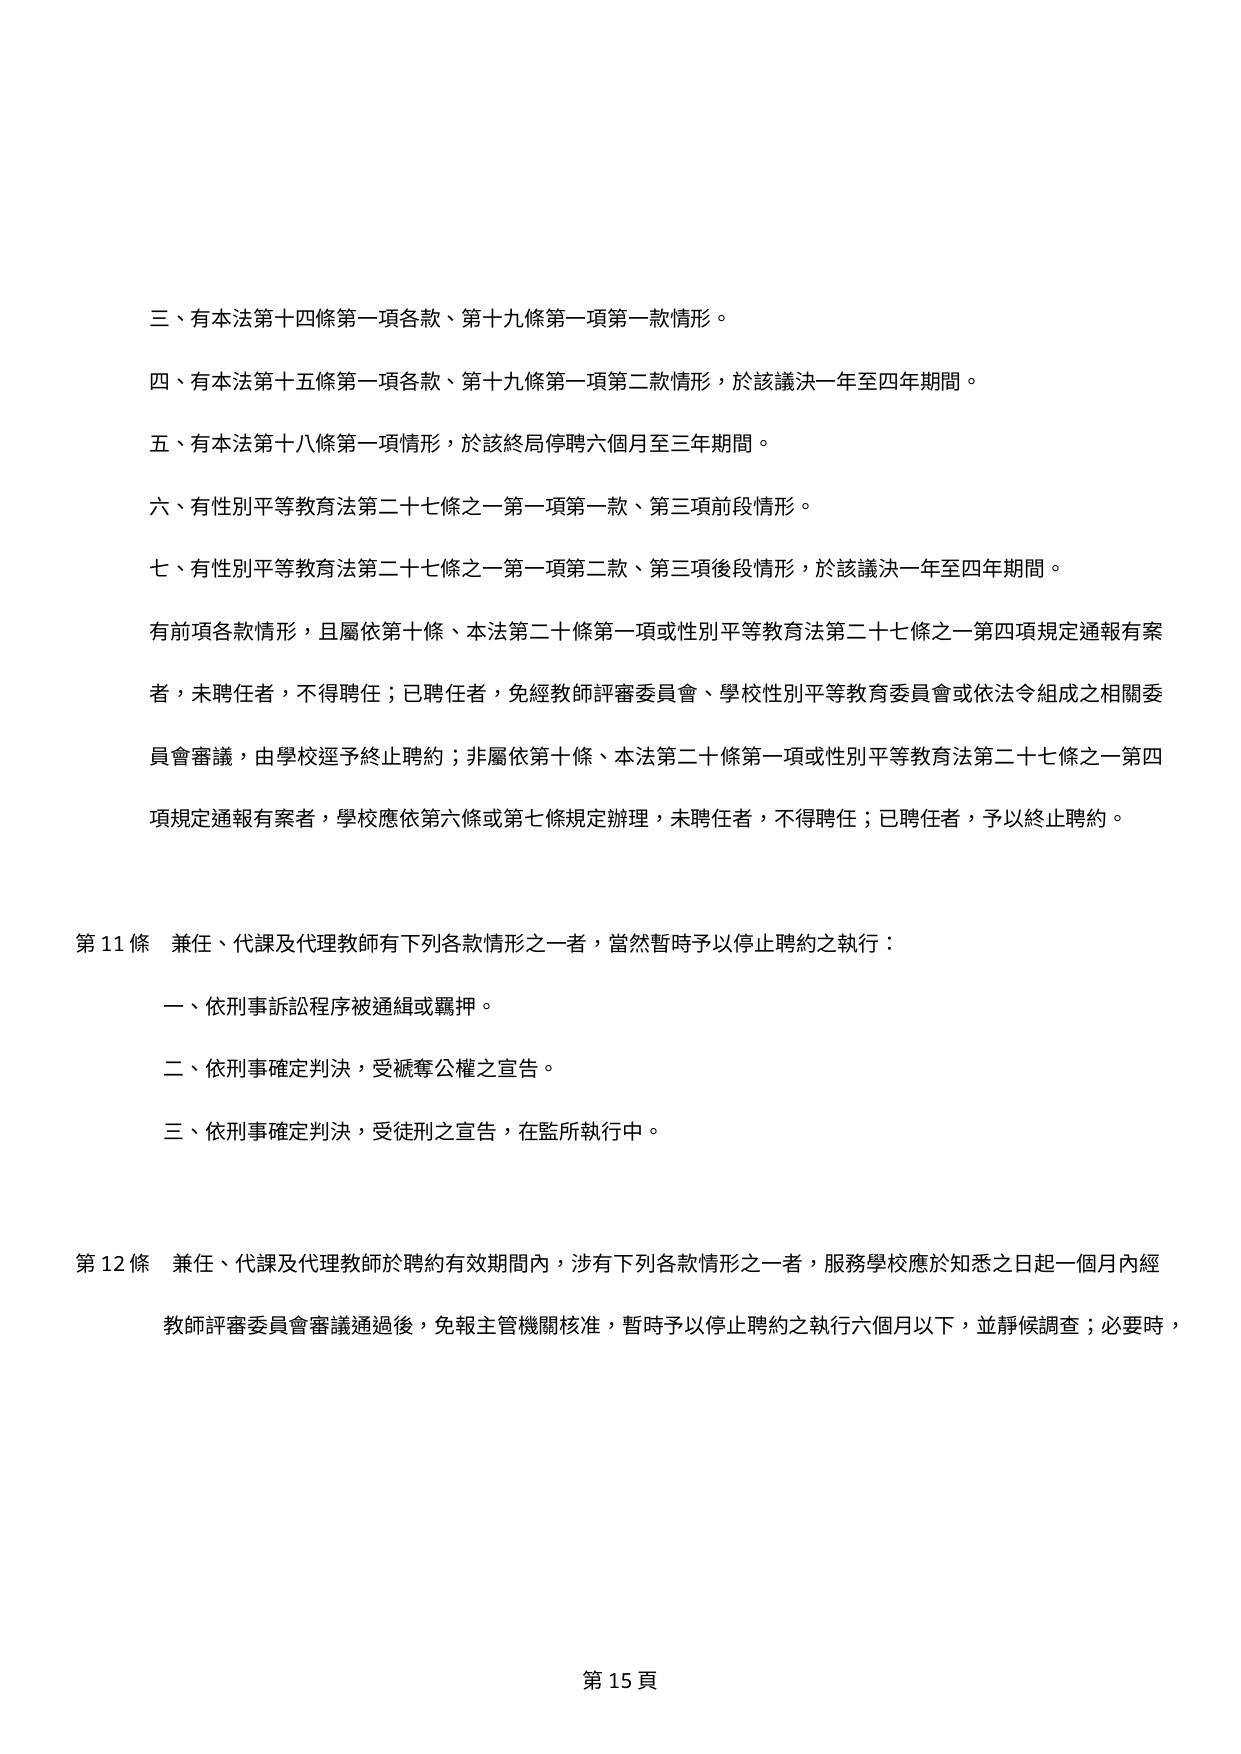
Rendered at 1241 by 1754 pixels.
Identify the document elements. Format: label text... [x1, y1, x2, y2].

text 四、有本法第十五條第一項各款、第十九條第一項第二款情形，於該議決一年至四年期間。 [149, 338, 1165, 401]
text 七、有性別平等教育法第二十七條之一第一項第二款、第三項後段情形，於該議決一年至四年期間。 [149, 526, 1165, 588]
text 二、依刑事確定判決，受褫奪公權之宣告。 [164, 1026, 1165, 1088]
text 三、有本法第十四條第一項各款、第十九條第一項第一款情形。 [149, 276, 1165, 338]
text 三、依刑事確定判決，受徒刑之宣告，在監所執行中。 [164, 1088, 1165, 1151]
text 五、有本法第十八條第一項情形，於該終局停聘六個月至三年期間。 [149, 401, 1165, 463]
text 第11條 兼任、代課及代理教師有下列各款情形之一者，當然暫時予以停止聘約之執行： [75, 901, 1165, 963]
text 六、有性別平等教育法第二十七條之一第一項第一款、第三項前段情形。 [149, 463, 1165, 526]
text 第12條 兼任、代課及代理教師於聘約有效期間內，涉有下列各款情形之一者，服務學校應於知悉之日起一個月內經教師評審委員會審議通過後，免報主管機關核准，暫時予以停止聘約之執行六個月以下，並靜候調查；必要時，得經教師評審委員會審議通過後，延長停止聘約之執行期間二次，每次不得逾三個月；其停止聘約之執行期間不得超過聘約有效期間。經調查屬實者，依第六條或第七條規定辦理： [75, 1220, 1165, 1345]
text 有前項各款情形，且屬依第十條、本法第二十條第一項或性別平等教育法第二十七條之一第四項規定通報有案者，未聘任者，不得聘任；已聘任者，免經教師評審委員會、學校性別平等教育委員會或依法令組成之相關委員會審議，由學校逕予終止聘約；非屬依第十條、本法第二十條第一項或性別平等教育法第二十七條之一第四項規定通報有案者，學校應依第六條或第七條規定辦理，未聘任者，不得聘任；已聘任者，予以終止聘約。 [149, 588, 1165, 838]
text 一、依刑事訴訟程序被通緝或羈押。 [164, 963, 1165, 1026]
